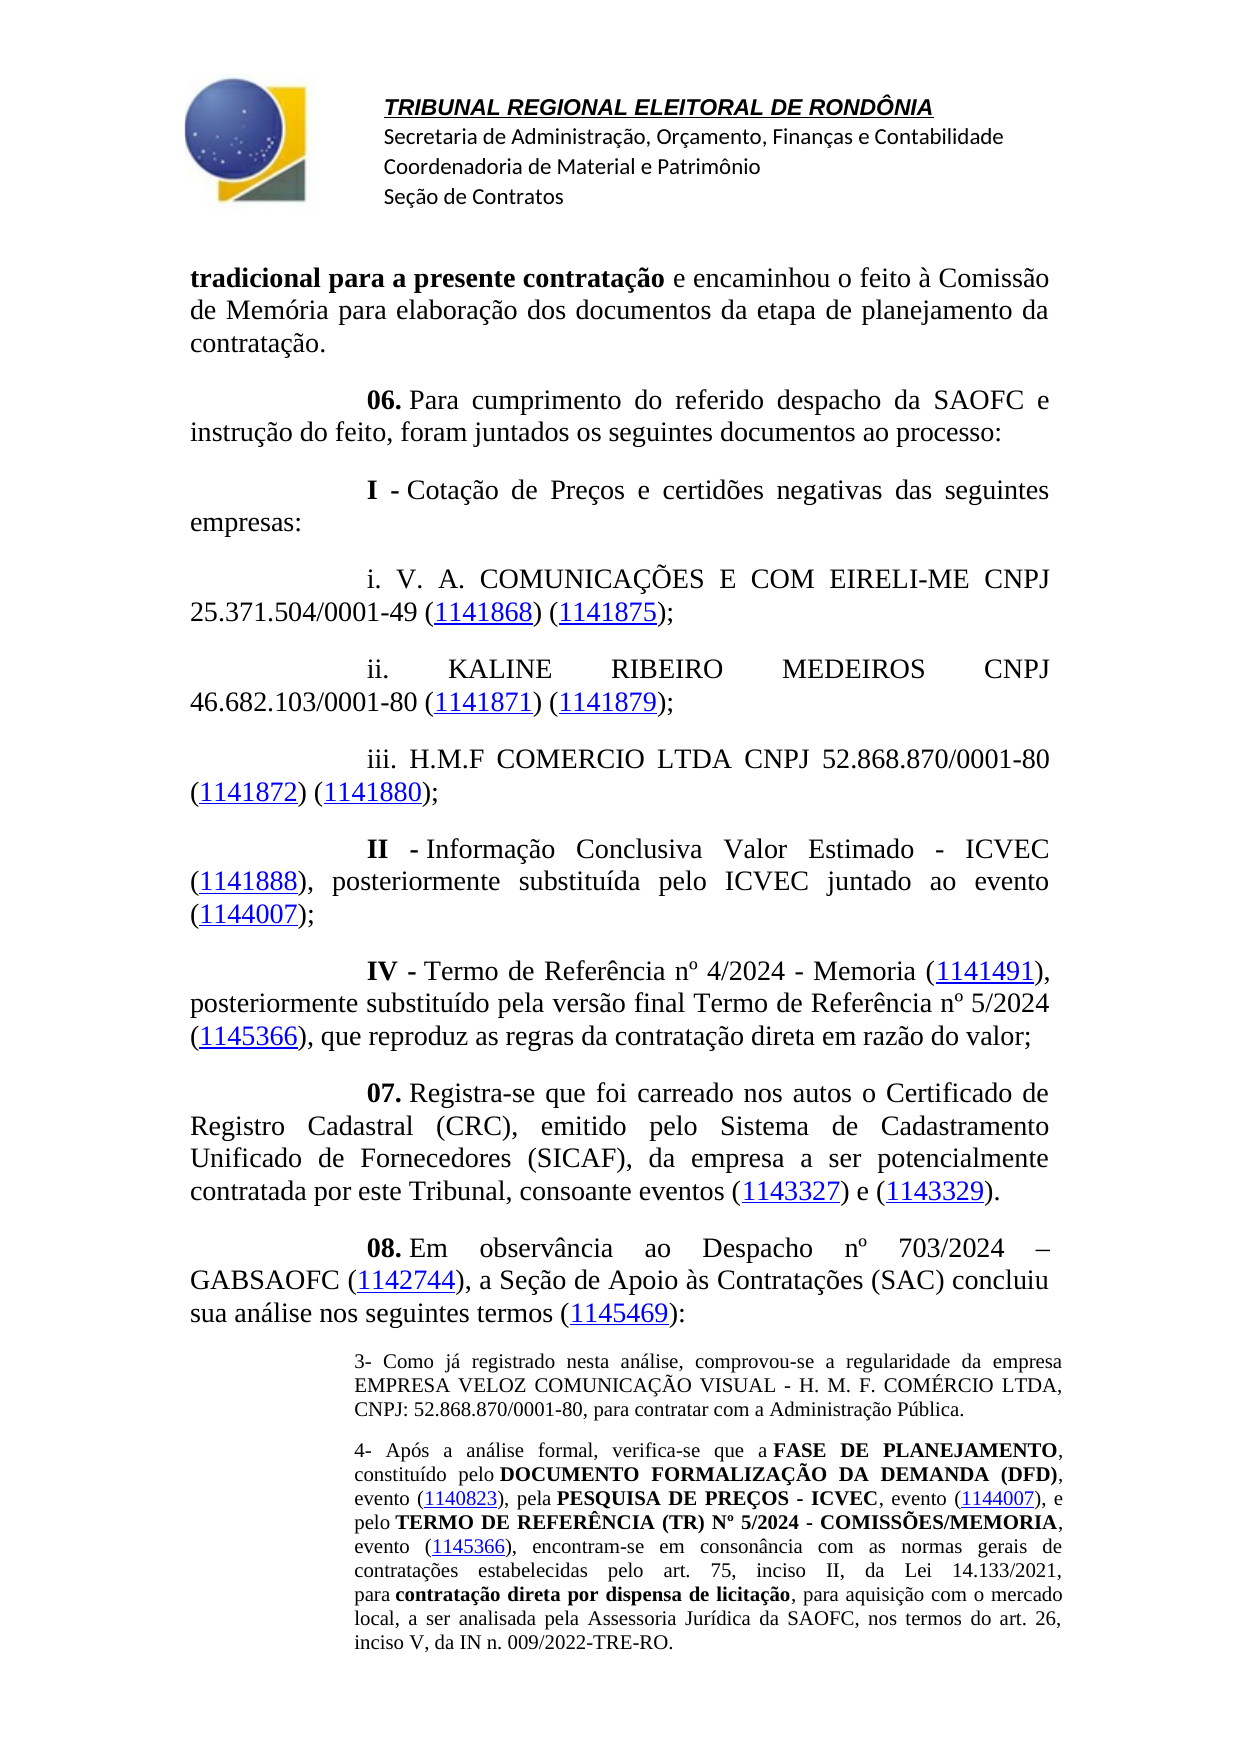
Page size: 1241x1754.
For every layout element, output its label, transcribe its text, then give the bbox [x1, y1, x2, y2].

text 3- Como já registrado nesta análise, comprovou-se a regularidade da empresa EMPRESA VELOZ COMUNICAÇÃO VISUAL - H. M. F. COMÉRCIO LTDA, CNPJ: 52.868.870/0001-80,​ para contratar com a Administração Pública. [354, 1349, 1063, 1421]
text 08. Em observância ao Despacho nº 703/2024 – GABSAOFC (1142744), a Seção de Apoio às Contratações (SAC) concluiu sua análise nos seguintes termos (​​​​​​​1145469): [190, 1231, 1051, 1328]
text 4- Após a análise formal, verifica-se que a FASE DE PLANEJAMENTO, constituído pelo DOCUMENTO FORMALIZAÇÃO DA DEMANDA (DFD), evento (1140823), pela PESQUISA DE PREÇOS - ICVEC, evento (1144007), e pelo TERMO DE REFERÊNCIA (TR) Nº 5/2024 - COMISSÕES/MEMORIA, evento (1145366), encontram-se em consonância com as normas gerais de contratações estabelecidas pelo art. 75, inciso II, da Lei 14.133/2021, para contratação direta por dispensa de licitação, para aquisição com o mercado local, a ser analisada pela Assessoria Jurídica da SAOFC, nos termos do art. 26, inciso V, da IN n. 009/2022-TRE-RO. [354, 1438, 1063, 1654]
text 07. Registra-se que foi carreado nos autos o Certificado de Registro Cadastral (CRC), emitido pelo Sistema de Cadastramento Unificado de Fornecedores (SICAF), da empresa a ser potencialmente contratada por este Tribunal, consoante eventos (1143327) e (1143329). [190, 1076, 1051, 1206]
text iii. H.M.F COMERCIO LTDA CNPJ 52.868.870/0001-80 (1141872) (1141880); [190, 742, 1051, 807]
text i. V. A. COMUNICAÇÕES E COM EIRELI-ME CNPJ 25.371.504/0001-49 (1141868) (1141875); [190, 563, 1051, 627]
text I - Cotação de Preços e certidões negativas das seguintes empresas: [190, 473, 1051, 538]
text tradicional para a presente contratação e encaminhou o feito à Comissão de Memória para elaboração dos documentos da etapa de planejamento da contratação. [190, 261, 1051, 358]
text II - Informação Conclusiva Valor Estimado - ICVEC (1141888), posteriormente substituída pelo ICVEC juntado ao evento (1144007); [190, 832, 1051, 929]
text 06. Para cumprimento do referido despacho da SAOFC e instrução do feito, foram juntados os seguintes documentos ao processo: [190, 383, 1051, 448]
text ii. KALINE RIBEIRO MEDEIROS CNPJ 46.682.103/0001-80 (1141871) (1141879); [190, 652, 1051, 717]
text IV - Termo de Referência nº 4/2024 - Memoria (1141491), posteriormente substituído pela versão final Termo de Referência nº 5/2024 (​​​​​​​​​​​​​​1145366), que reproduz as regras da contratação direta em razão do valor; [190, 954, 1051, 1051]
